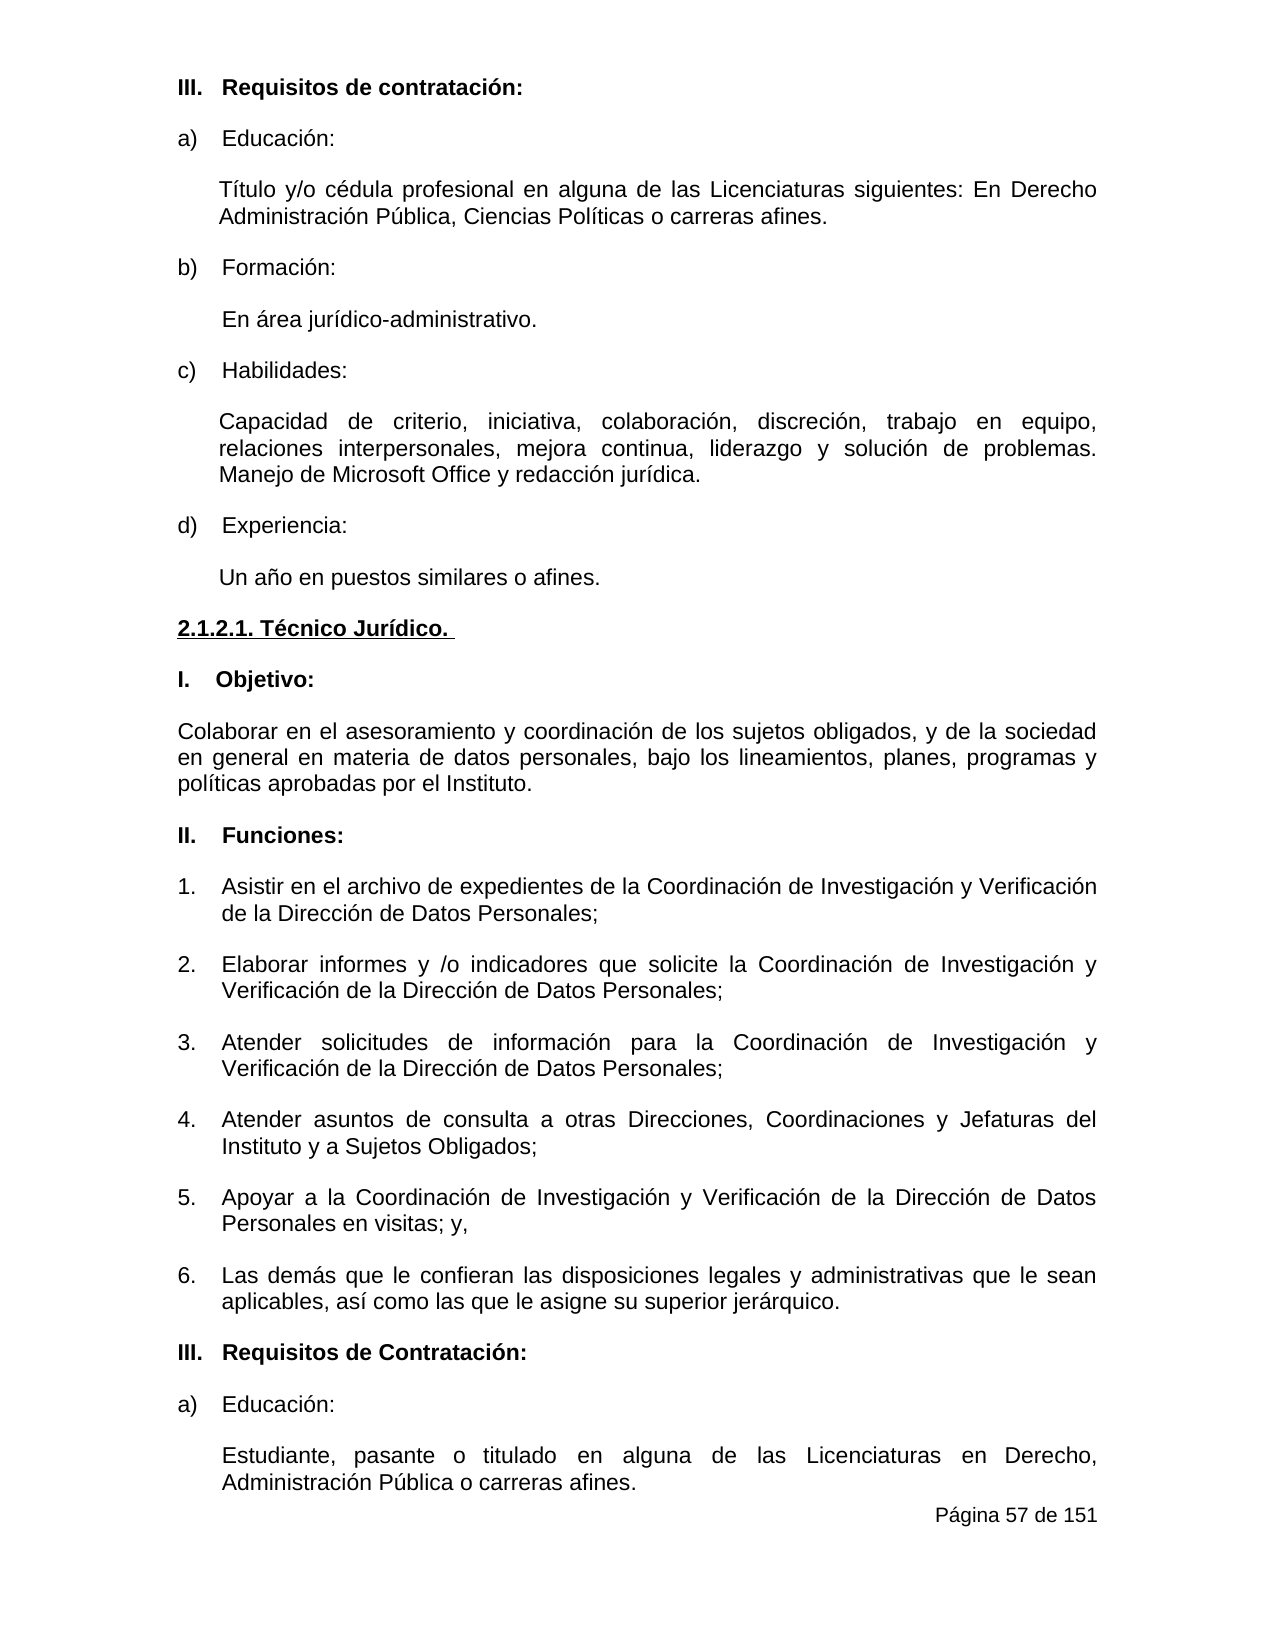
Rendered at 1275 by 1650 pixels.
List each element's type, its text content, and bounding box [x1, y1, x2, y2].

text 2.1.2.1. Técnico Jurídico. [177, 615, 1098, 641]
list Asistir en el archivo de expedientes de la Coordinación de Investigación y Verificación de la Dirección de Datos Personales; [177, 873, 1098, 926]
list Capacidad de criterio, iniciativa, colaboración, discreción, trabajo en equipo, relaciones interpersonales, mejora continua, liderazgo y solución de problemas. Manejo de Microsoft Office y redacción jurídica. [218, 408, 1098, 487]
list Educación: [177, 1391, 1098, 1417]
list Título y/o cédula profesional en alguna de las Licenciaturas siguientes: En Derecho Administración Pública, Ciencias Políticas o carreras afines. [218, 176, 1098, 229]
text II. Funciones: [177, 822, 1098, 848]
text a) Educación: [177, 125, 1098, 151]
list Atender solicitudes de información para la Coordinación de Investigación y Verificación de la Dirección de Datos Personales; [177, 1028, 1098, 1081]
list Las demás que le confieran las disposiciones legales y administrativas que le sean aplicables, así como las que le asigne su superior jerárquico. [177, 1262, 1098, 1314]
list Elaborar informes y /o indicadores que solicite la Coordinación de Investigación y Verificación de la Dirección de Datos Personales; [177, 951, 1098, 1003]
text Colaborar en el asesoramiento y coordinación de los sujetos obligados, y de la sociedad en general en materia de datos personales, bajo los lineamientos, planes, programas y políticas aprobadas por el Instituto. [177, 718, 1098, 797]
text I. Objetivo: [177, 666, 1098, 693]
text d) Experiencia: [177, 512, 1098, 539]
text Estudiante, pasante o titulado en alguna de las Licenciaturas en Derecho, Administración Pública o carreras afines. [222, 1442, 1098, 1495]
list Atender asuntos de consulta a otras Direcciones, Coordinaciones y Jefaturas del Instituto y a Sujetos Obligados; [177, 1106, 1098, 1159]
list Un año en puestos similares o afines. [218, 564, 1098, 590]
text III. Requisitos de contratación: [177, 74, 1098, 100]
text En área jurídico-administrativo. [222, 306, 1098, 332]
text III. Requisitos de Contratación: [177, 1339, 1098, 1366]
text b) Formación: [177, 254, 1098, 281]
text c) Habilidades: [177, 357, 1098, 383]
list Apoyar a la Coordinación de Investigación y Verificación de la Dirección de Datos Personales en visitas; y, [177, 1184, 1098, 1237]
